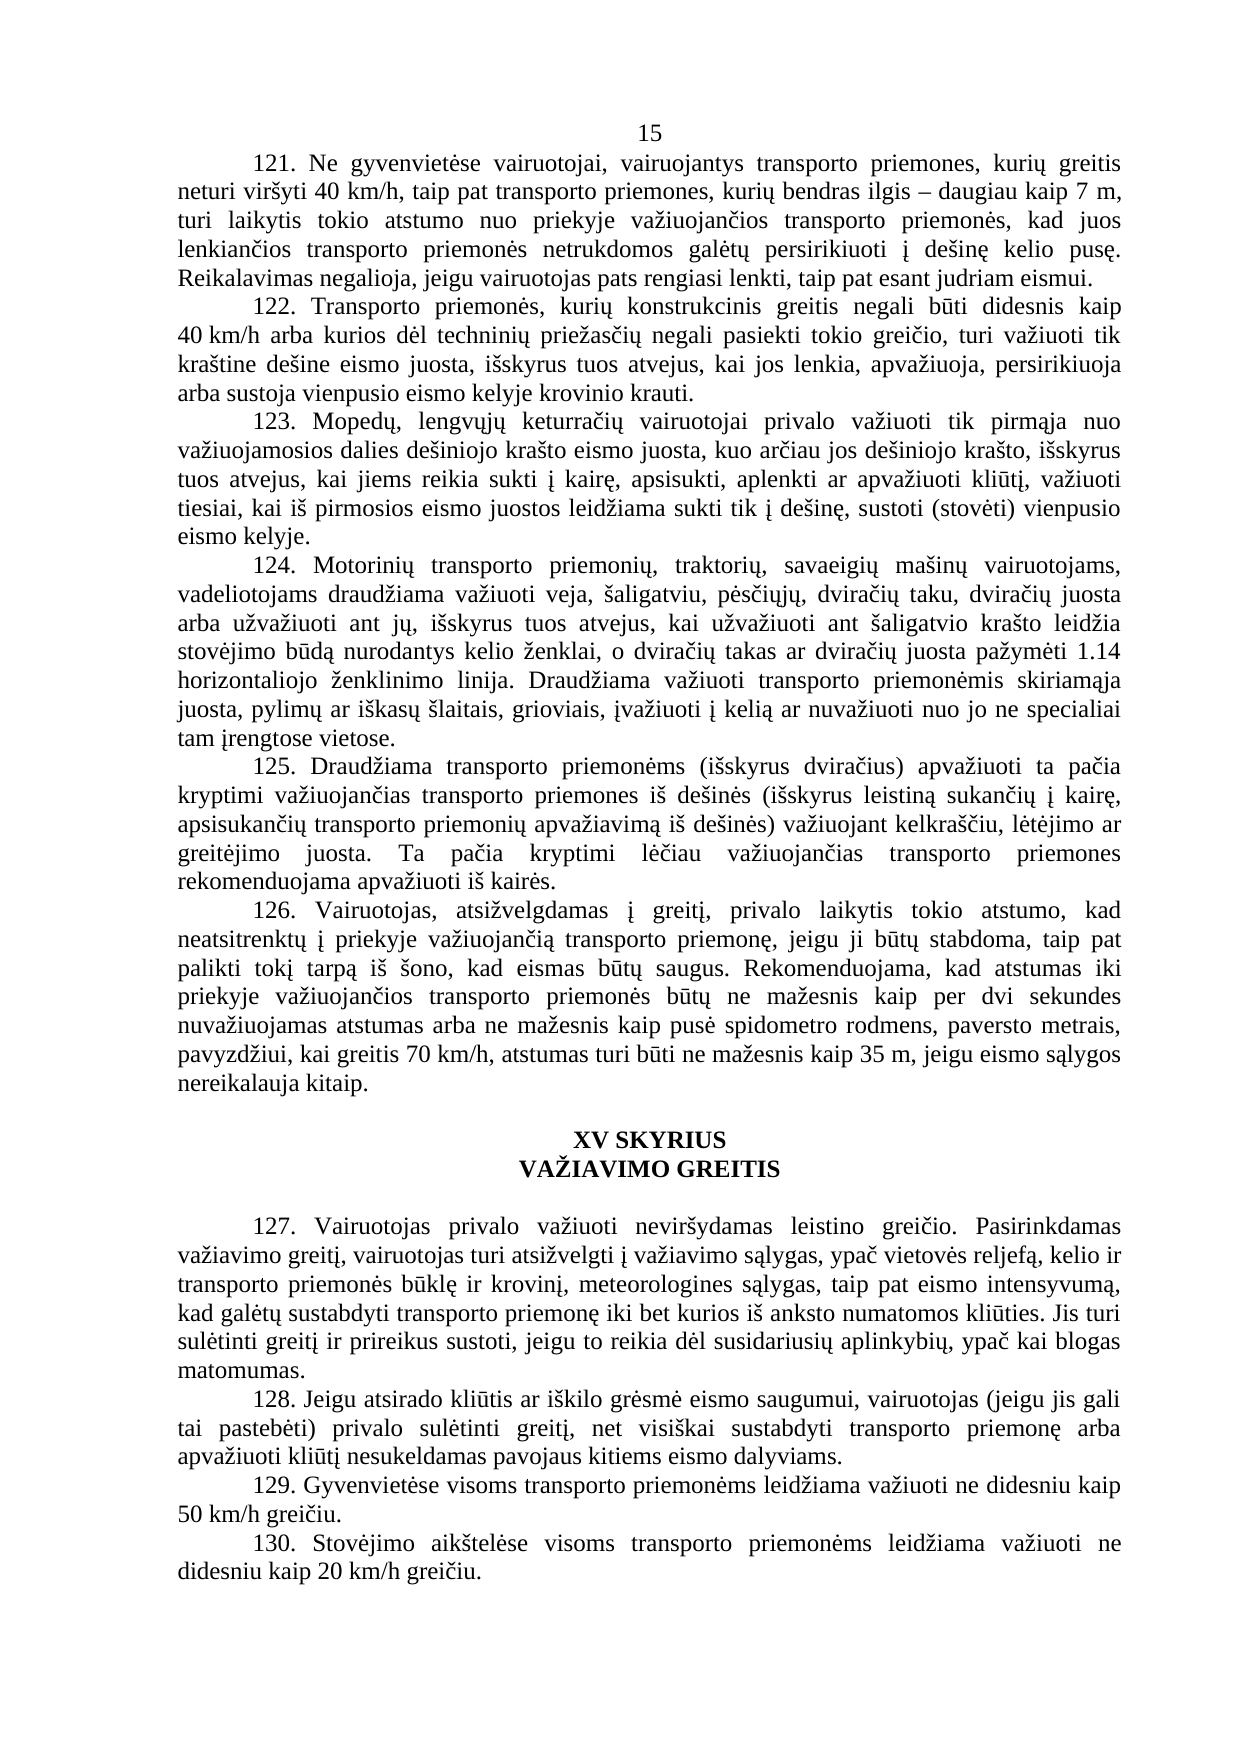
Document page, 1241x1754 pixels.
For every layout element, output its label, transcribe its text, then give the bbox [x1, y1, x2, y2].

text 122. Transporto priemonės, kurių konstrukcinis greitis negali būti didesnis kaip 40 km/h arba kurios dėl techninių priežasčių negali pasiekti tokio greičio, turi važiuoti tik kraštine dešine eismo juosta, išskyrus tuos atvejus, kai jos lenkia, apvažiuoja, persirikiuoja arba sustoja vienpusio eismo kelyje krovinio krauti. [177, 291, 1122, 406]
text 123. Mopedų, lengvųjų keturračių vairuotojai privalo važiuoti tik pirmąja nuo važiuojamosios dalies dešiniojo krašto eismo juosta, kuo arčiau jos dešiniojo krašto, išskyrus tuos atvejus, kai jiems reikia sukti į kairę, apsisukti, aplenkti ar apvažiuoti kliūtį, važiuoti tiesiai, kai iš pirmosios eismo juostos leidžiama sukti tik į dešinę, sustoti (stovėti) vienpusio eismo kelyje. [177, 406, 1122, 550]
text 129. Gyvenvietėse visoms transporto priemonėms leidžiama važiuoti ne didesniu kaip 50 km/h greičiu. [177, 1470, 1122, 1528]
text 128. Jeigu atsirado kliūtis ar iškilo grėsmė eismo saugumui, vairuotojas (jeigu jis gali tai pastebėti) privalo sulėtinti greitį, net visiškai sustabdyti transporto priemonę arba apvažiuoti kliūtį nesukeldamas pavojaus kitiems eismo dalyviams. [177, 1384, 1122, 1470]
text VAŽIAVIMO GREITIS [177, 1154, 1122, 1183]
text 125. Draudžiama transporto priemonėms (išskyrus dviračius) apvažiuoti ta pačia kryptimi važiuojančias transporto priemones iš dešinės (išskyrus leistiną sukančių į kairę, apsisukančių transporto priemonių apvažiavimą iš dešinės) važiuojant kelkraščiu, lėtėjimo ar greitėjimo juosta. Ta pačia kryptimi lėčiau važiuojančias transporto priemones rekomenduojama apvažiuoti iš kairės. [177, 751, 1122, 895]
text XV SKYRIUS [177, 1125, 1122, 1154]
text 121. Ne gyvenvietėse vairuotojai, vairuojantys transporto priemones, kurių greitis neturi viršyti 40 km/h, taip pat transporto priemones, kurių bendras ilgis – daugiau kaip 7 m, turi laikytis tokio atstumo nuo priekyje važiuojančios transporto priemonės, kad juos lenkiančios transporto priemonės netrukdomos galėtų persirikiuoti į dešinę kelio pusę. Reikalavimas negalioja, jeigu vairuotojas pats rengiasi lenkti, taip pat esant judriam eismui. [177, 148, 1122, 291]
text 124. Motorinių transporto priemonių, traktorių, savaeigių mašinų vairuotojams, vadeliotojams draudžiama važiuoti veja, šaligatviu, pėsčiųjų, dviračių taku, dviračių juosta arba užvažiuoti ant jų, išskyrus tuos atvejus, kai užvažiuoti ant šaligatvio krašto leidžia stovėjimo būdą nurodantys kelio ženklai, o dviračių takas ar dviračių juosta pažymėti 1.14 horizontaliojo ženklinimo linija. Draudžiama važiuoti transporto priemonėmis skiriamąja juosta, pylimų ar iškasų šlaitais, grioviais, įvažiuoti į kelią ar nuvažiuoti nuo jo ne specialiai tam įrengtose vietose. [177, 550, 1122, 751]
text 126. Vairuotojas, atsižvelgdamas į greitį, privalo laikytis tokio atstumo, kad neatsitrenktų į priekyje važiuojančią transporto priemonę, jeigu ji būtų stabdoma, taip pat palikti tokį tarpą iš šono, kad eismas būtų saugus. Rekomenduojama, kad atstumas iki priekyje važiuojančios transporto priemonės būtų ne mažesnis kaip per dvi sekundes nuvažiuojamas atstumas arba ne mažesnis kaip pusė spidometro rodmens, paversto metrais, pavyzdžiui, kai greitis 70 km/h, atstumas turi būti ne mažesnis kaip 35 m, jeigu eismo sąlygos nereikalauja kitaip. [177, 895, 1122, 1096]
text 127. Vairuotojas privalo važiuoti neviršydamas leistino greičio. Pasirinkdamas važiavimo greitį, vairuotojas turi atsižvelgti į važiavimo sąlygas, ypač vietovės reljefą, kelio ir transporto priemonės būklę ir krovinį, meteorologines sąlygas, taip pat eismo intensyvumą, kad galėtų sustabdyti transporto priemonę iki bet kurios iš anksto numatomos kliūties. Jis turi sulėtinti greitį ir prireikus sustoti, jeigu to reikia dėl susidariusių aplinkybių, ypač kai blogas matomumas. [177, 1211, 1122, 1384]
text 130. Stovėjimo aikštelėse visoms transporto priemonėms leidžiama važiuoti ne didesniu kaip 20 km/h greičiu. [177, 1528, 1122, 1585]
